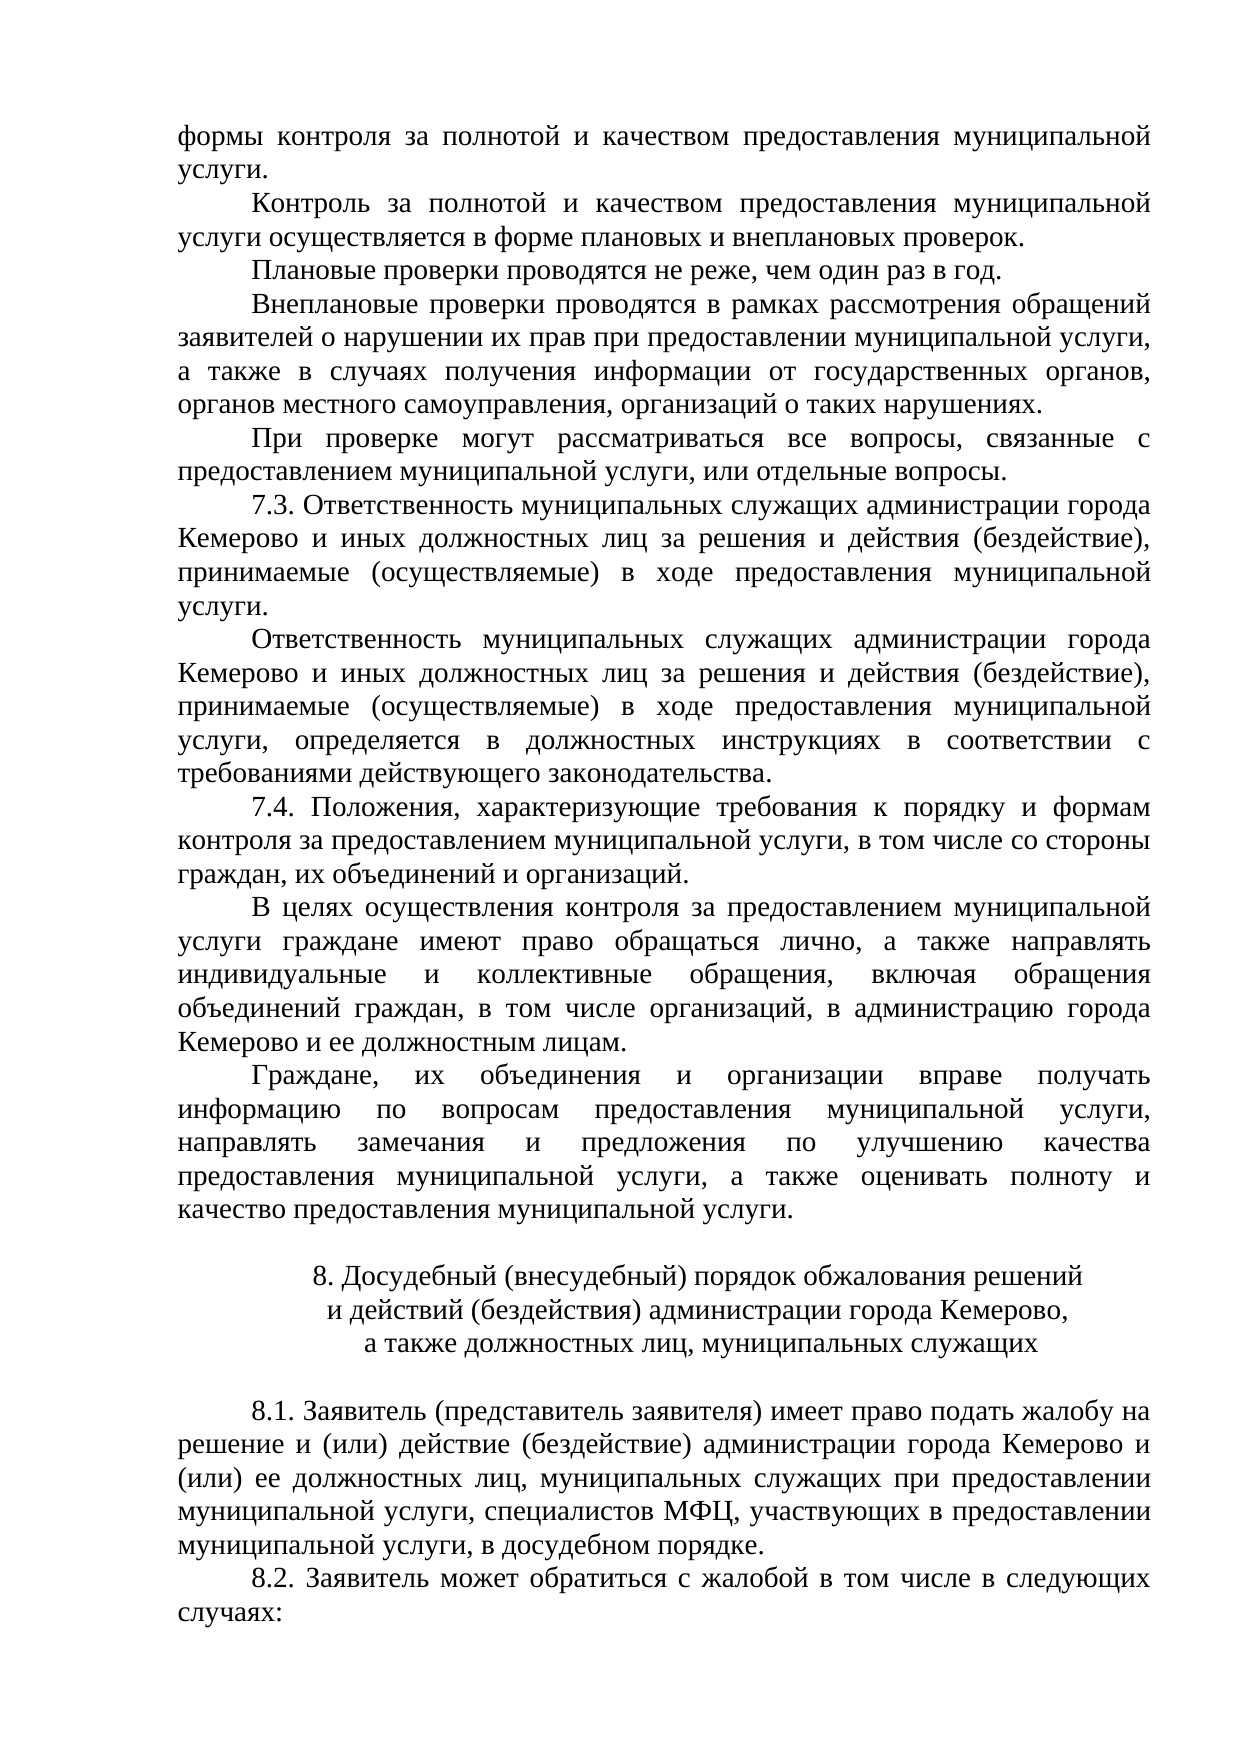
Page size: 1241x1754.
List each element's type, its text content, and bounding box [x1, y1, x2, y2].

text 7.4. Положения, характеризующие требования к порядку и формам контроля за предоставлением муниципальной услуги, в том числе со стороны граждан, их объединений и организаций. [177, 789, 1152, 889]
text Контроль за полнотой и качеством предоставления муниципальной услуги осуществляется в форме плановых и внеплановых проверок. [177, 185, 1152, 252]
text 8.1. Заявитель (представитель заявителя) имеет право подать жалобу на решение и (или) действие (бездействие) администрации города Кемерово и (или) ее должностных лиц, муниципальных служащих при предоставлении муниципальной услуги, специалистов МФЦ, участвующих в предоставлении муниципальной услуги, в досудебном порядке. [177, 1393, 1152, 1560]
text Ответственность муниципальных служащих администрации города Кемерово и иных должностных лиц за решения и действия (бездействие), принимаемые (осуществляемые) в ходе предоставления муниципальной услуги, определяется в должностных инструкциях в соответствии с требованиями действующего законодательства. [177, 621, 1152, 789]
text Внеплановые проверки проводятся в рамках рассмотрения обращений заявителей о нарушении их прав при предоставлении муниципальной услуги, а также в случаях получения информации от государственных органов, органов местного самоуправления, организаций о таких нарушениях. [177, 286, 1152, 420]
text 8.2. Заявитель может обратиться с жалобой в том числе в следующих случаях: [177, 1560, 1152, 1627]
text В целях осуществления контроля за предоставлением муниципальной услуги граждане имеют право обращаться лично, а также направлять индивидуальные и коллективные обращения, включая обращения объединений граждан, в том числе организаций, в администрацию города Кемерово и ее должностным лицам. [177, 889, 1152, 1057]
text 7.3. Ответственность муниципальных служащих администрации города Кемерово и иных должностных лиц за решения и действия (бездействие), принимаемые (осуществляемые) в ходе предоставления муниципальной услуги. [177, 487, 1152, 621]
text а также должностных лиц, муниципальных служащих [177, 1326, 1152, 1359]
text 8. Досудебный (внесудебный) порядок обжалования решений [177, 1258, 1152, 1292]
text формы контроля за полнотой и качеством предоставления муниципальной услуги. [177, 118, 1152, 185]
text При проверке могут рассматриваться все вопросы, связанные с предоставлением муниципальной услуги, или отдельные вопросы. [177, 420, 1152, 487]
text и действий (бездействия) администрации города Кемерово, [177, 1292, 1152, 1326]
text Граждане, их объединения и организации вправе получать информацию по вопросам предоставления муниципальной услуги, направлять замечания и предложения по улучшению качества предоставления муниципальной услуги, а также оценивать полноту и качество предоставления муниципальной услуги. [177, 1057, 1152, 1225]
text Плановые проверки проводятся не реже, чем один раз в год. [177, 252, 1152, 286]
